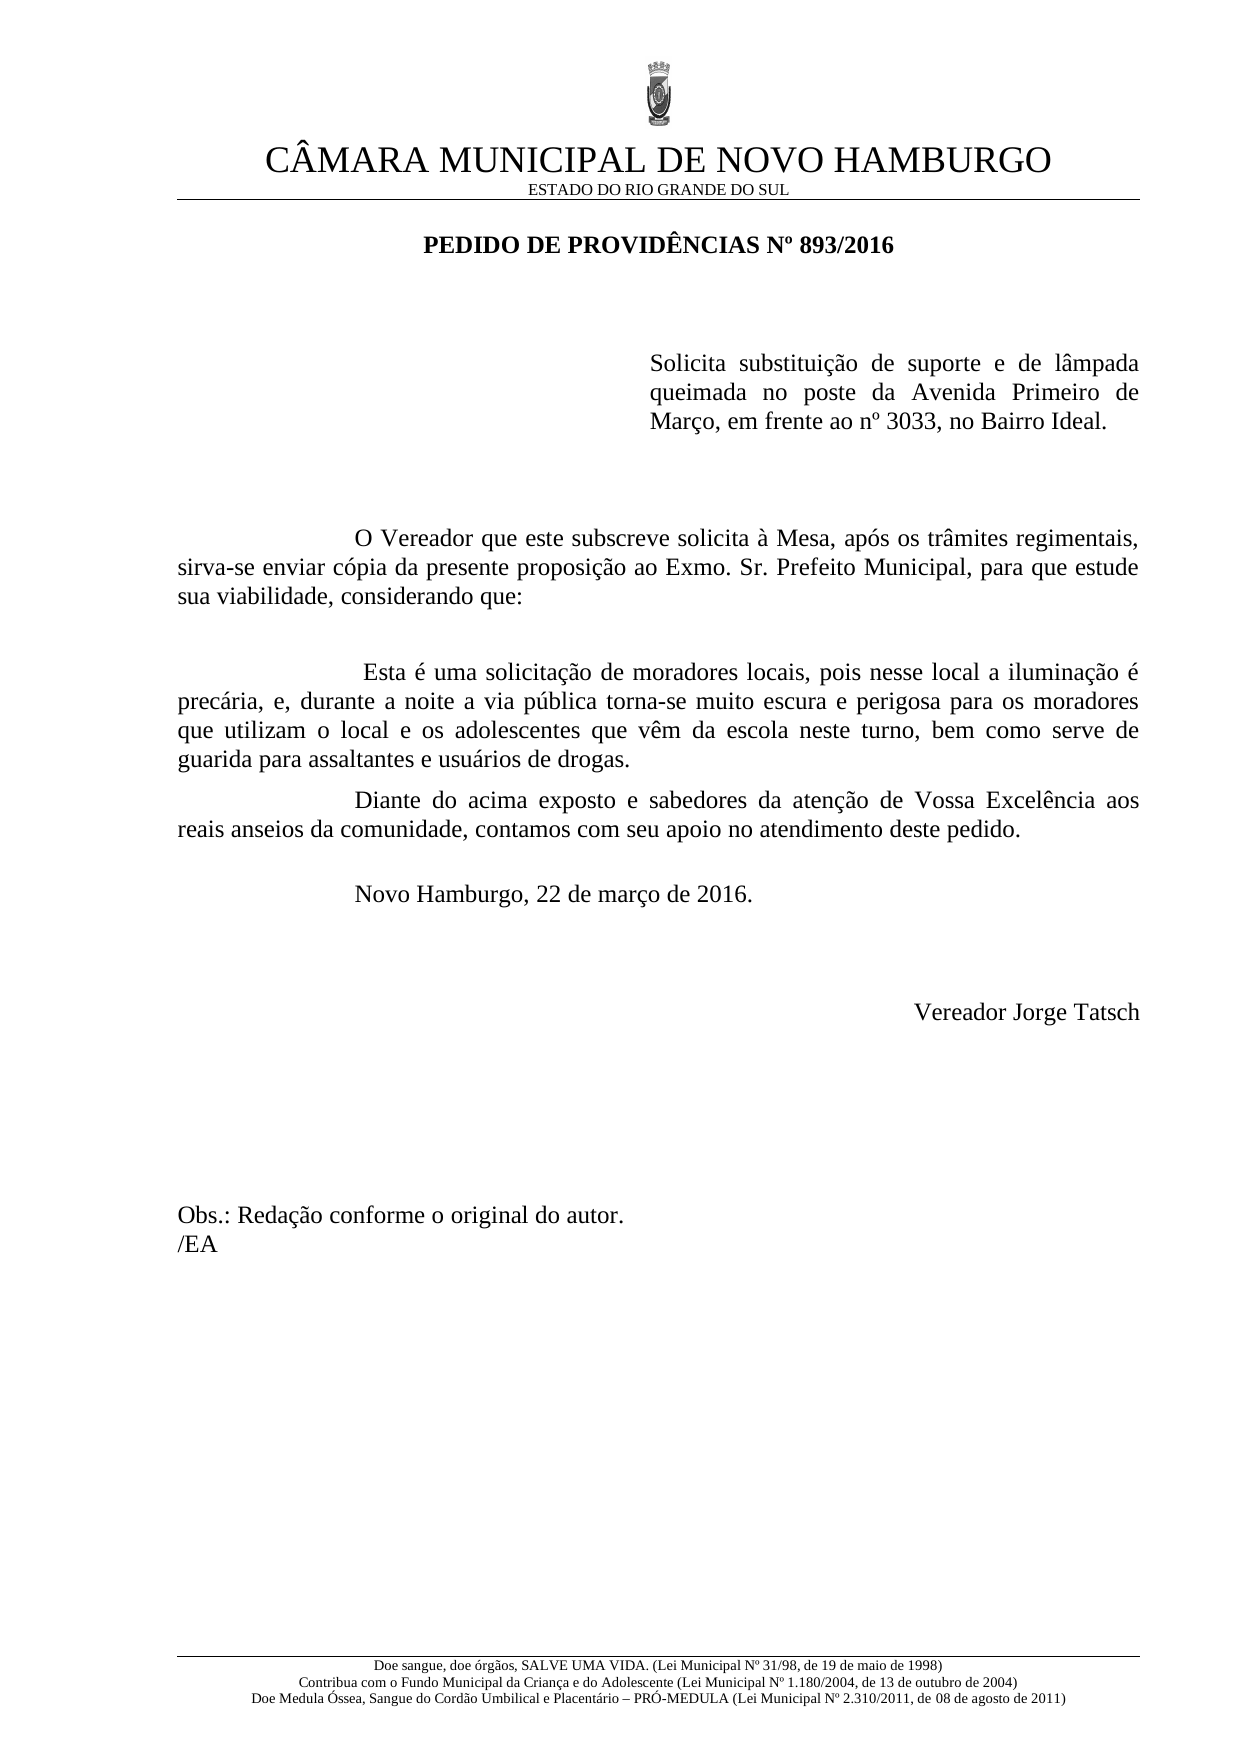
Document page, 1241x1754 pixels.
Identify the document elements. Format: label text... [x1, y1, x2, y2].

text Vereador Jorge Tatsch [177, 996, 1140, 1026]
text PEDIDO DE PROVIDÊNCIAS Nº 893/2016 [177, 230, 1140, 259]
text Solicita substituição de suporte e de lâmpada queimada no poste da Avenida Primeiro de Março, em frente ao nº 3033, no Bairro Ideal. [649, 347, 1140, 434]
text Novo Hamburgo, 22 de março de 2016. [177, 879, 1140, 908]
text Obs.: Redação conforme o original do autor. [177, 1200, 1140, 1229]
text Diante do acima exposto e sabedores da atenção de Vossa Excelência aos reais anseios da comunidade, contamos com seu apoio no atendimento deste pedido. [177, 785, 1140, 843]
text O Vereador que este subscreve solicita à Mesa, após os trâmites regimentais, sirva-se enviar cópia da presente proposição ao Exmo. Sr. Prefeito Municipal, para que estude sua viabilidade, considerando que: [177, 523, 1140, 610]
text /EA [177, 1229, 1140, 1258]
text Esta é uma solicitação de moradores locais, pois nesse local a iluminação é precária, e, durante a noite a via pública torna-se muito escura e perigosa para os moradores que utilizam o local e os adolescentes que vêm da escola neste turno, bem como serve de guarida para assaltantes e usuários de drogas. [177, 657, 1140, 773]
